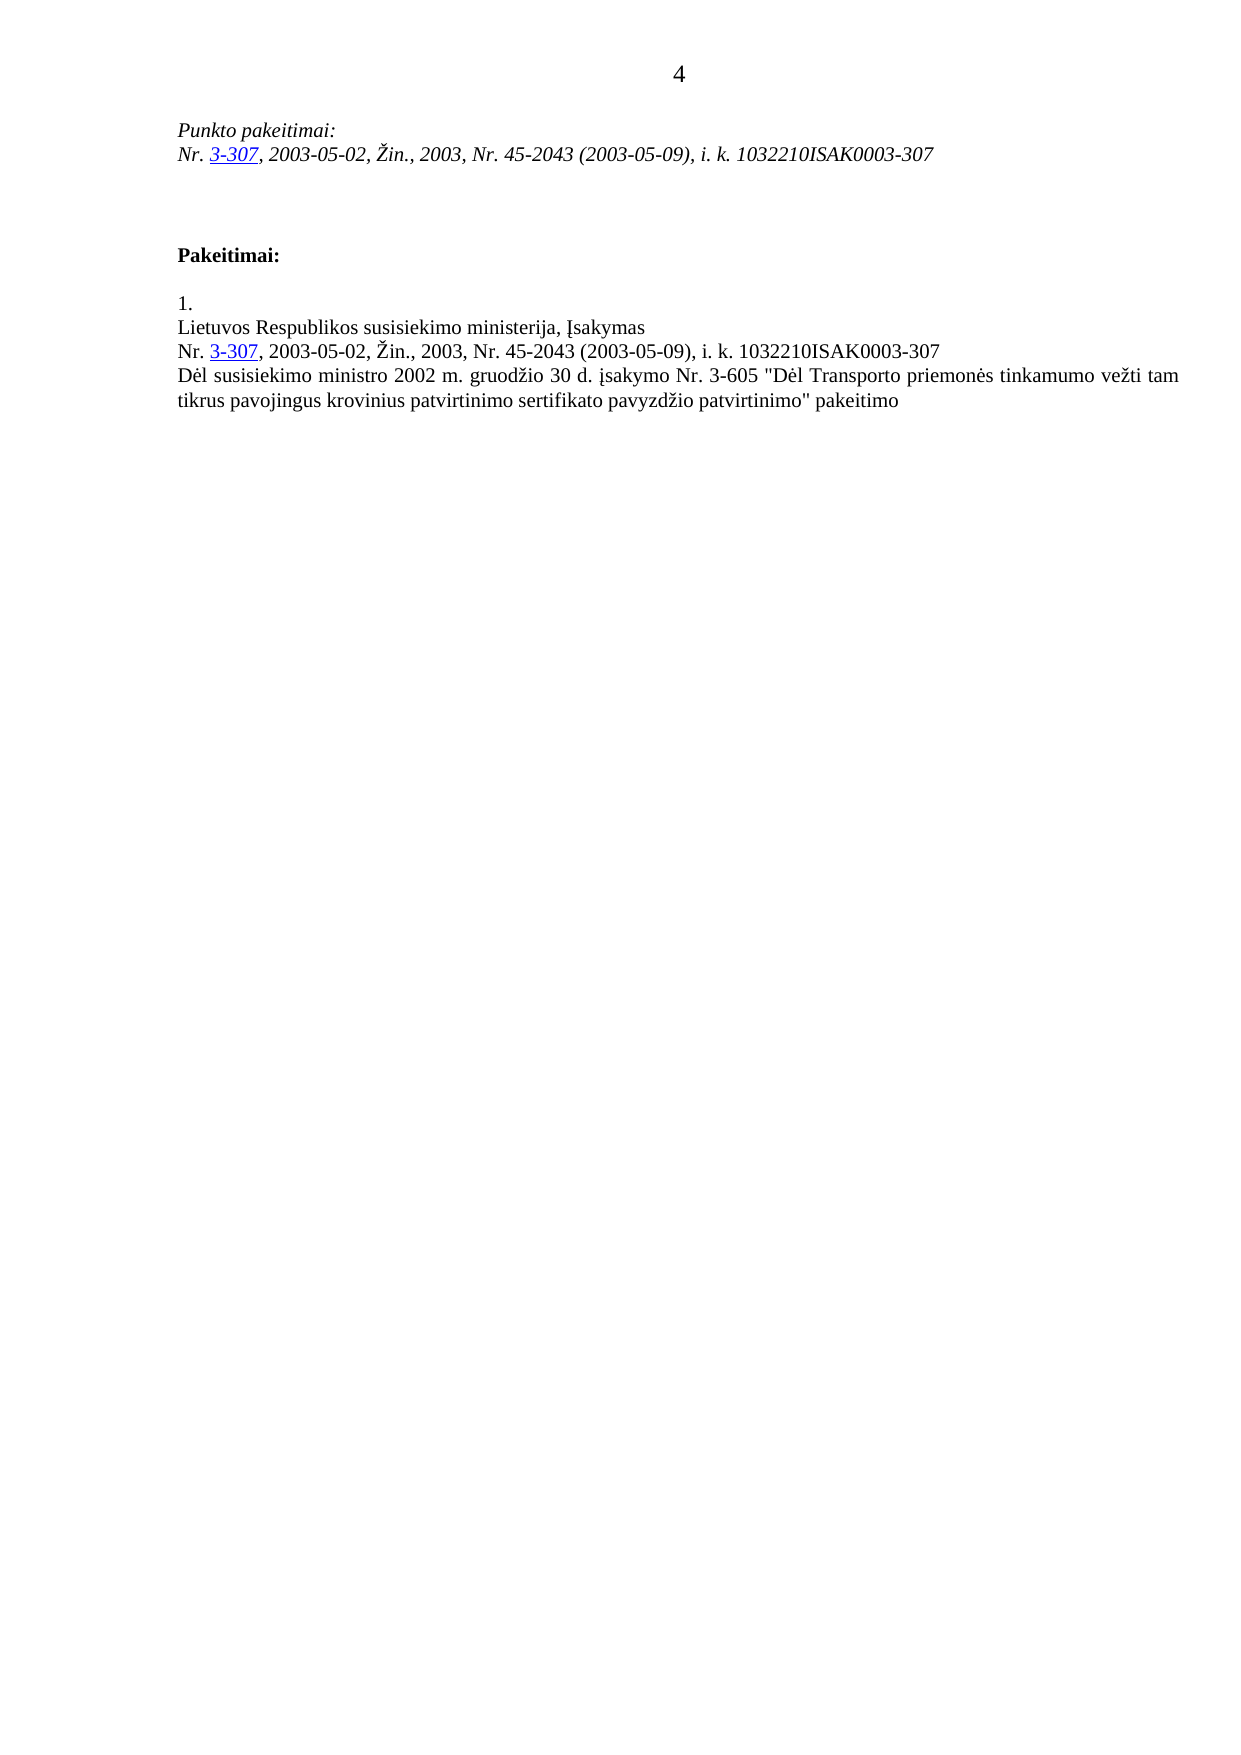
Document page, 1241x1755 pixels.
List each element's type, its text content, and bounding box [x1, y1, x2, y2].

text 1. [177, 291, 1181, 315]
text Nr. 3-307, 2003-05-02, Žin., 2003, Nr. 45-2043 (2003-05-09), i. k. 1032210ISAK0003-307 [177, 339, 1181, 363]
text Pakeitimai: [177, 243, 1181, 267]
text Dėl susisiekimo ministro 2002 m. gruodžio 30 d. įsakymo Nr. 3-605 "Dėl Transporto priemonės tinkamumo vežti tam tikrus pavojingus krovinius patvirtinimo sertifikato pavyzdžio patvirtinimo" pakeitimo [177, 363, 1181, 412]
text Lietuvos Respublikos susisiekimo ministerija, Įsakymas [177, 315, 1181, 339]
text Nr. 3-307, 2003-05-02, Žin., 2003, Nr. 45-2043 (2003-05-09), i. k. 1032210ISAK0003-307 [177, 142, 1181, 166]
text Punkto pakeitimai: [177, 118, 1181, 142]
